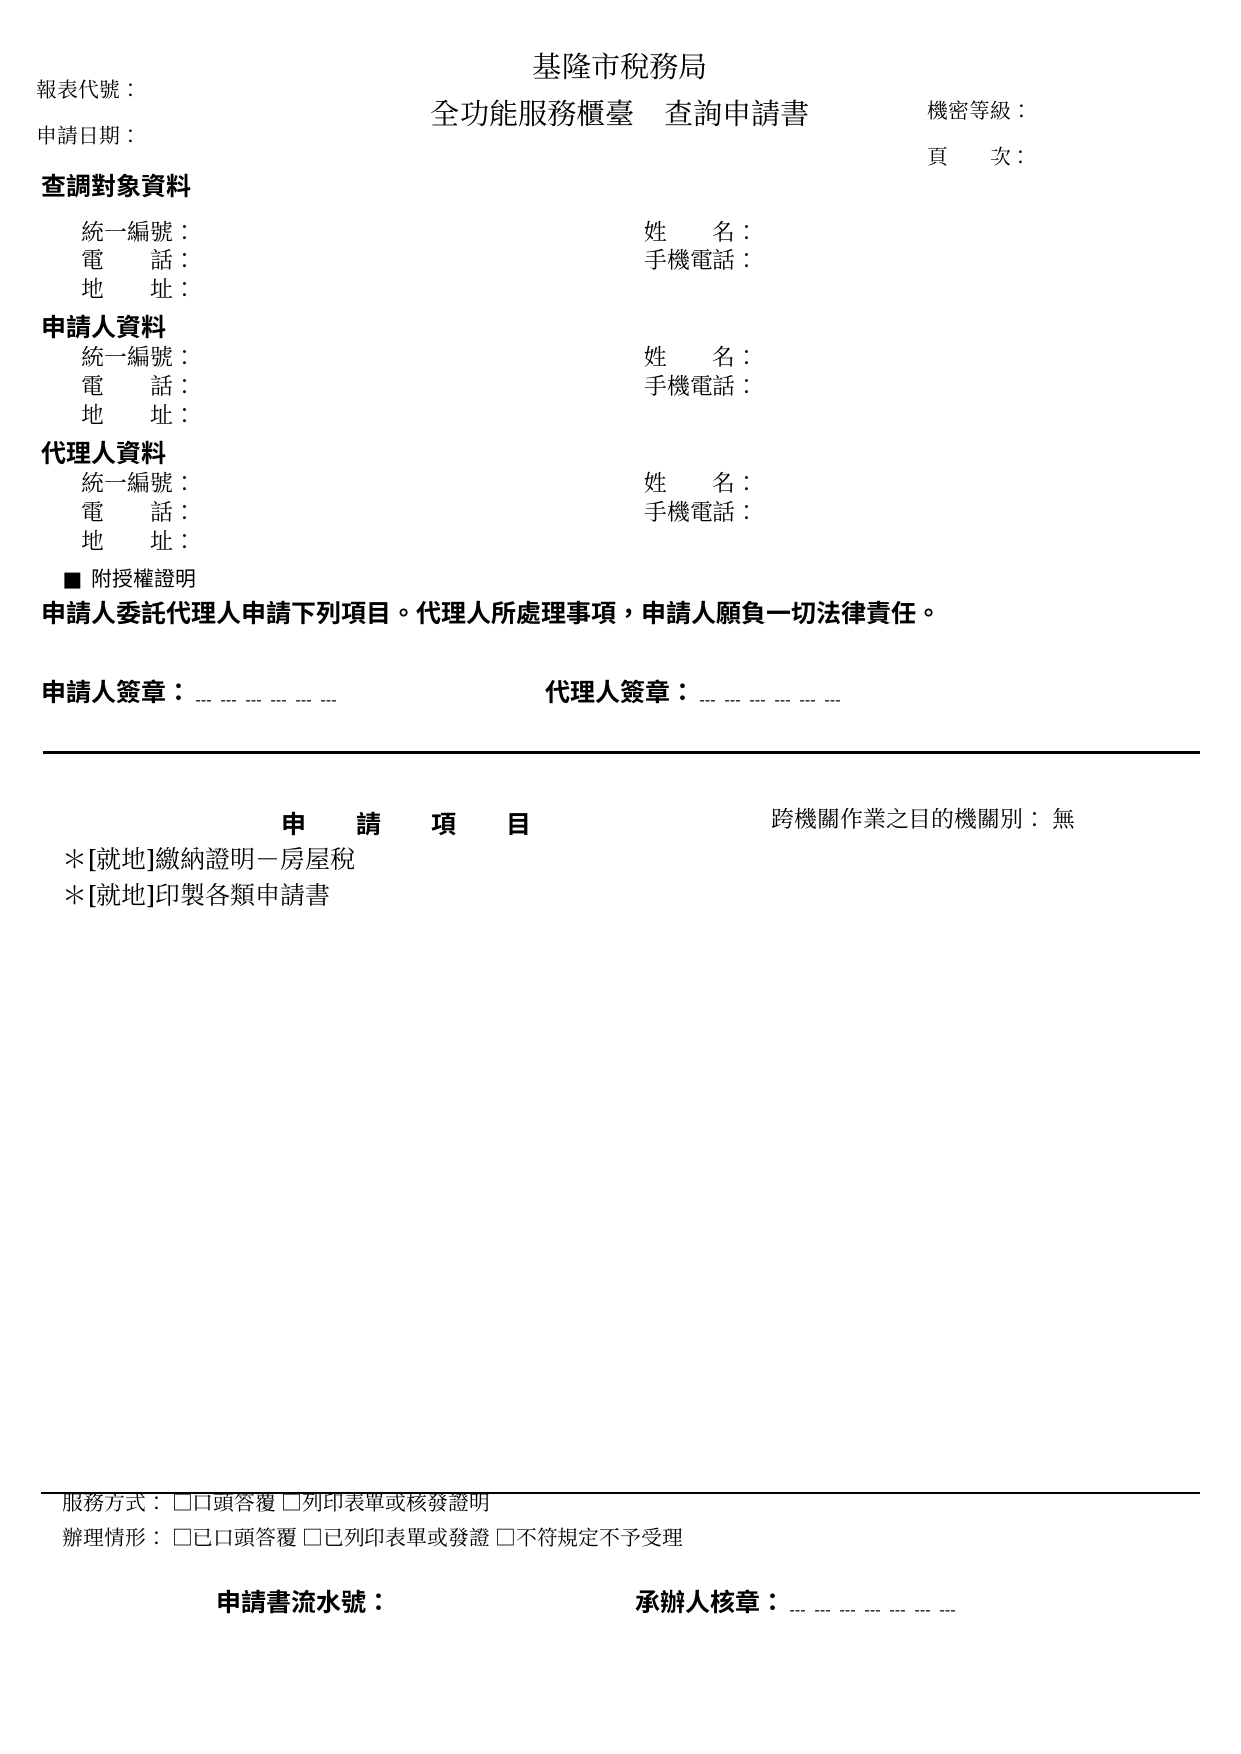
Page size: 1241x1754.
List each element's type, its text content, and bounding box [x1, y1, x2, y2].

subtitle 查調對象資料 [42, 166, 244, 202]
text 機密等級： [927, 94, 1074, 124]
subtitle ＊[就地]繳納證明－房屋稅 [62, 843, 723, 874]
text 姓 名： [644, 344, 1144, 371]
subtitle 申請人委託代理人申請下列項目。代理人所處理事項，申請人願負一切法律責任。 [42, 594, 1144, 630]
text 地 址： [81, 400, 1144, 429]
text 跨機關作業之目的機關別： 無 [771, 801, 1144, 834]
text 頁 次： [927, 141, 1074, 171]
text 申請日期： [31, 120, 240, 150]
text 地 址： [81, 274, 1144, 304]
text 姓 名： [644, 219, 1144, 245]
text 辦理情形： □已口頭答覆 □已列印表單或發證 □不符規定不予受理 [62, 1521, 723, 1551]
text 地 址： [81, 526, 1144, 555]
text 手機電話： [644, 245, 1144, 274]
text 申請人簽章：﹍﹍﹍﹍﹍﹍ 代理人簽章：﹍﹍﹍﹍﹍﹍ [42, 672, 1144, 709]
text 基隆市稅務局 [426, 44, 814, 86]
text 統一編號： [81, 344, 438, 371]
text 電 話： [81, 371, 438, 400]
text 電 話： [81, 497, 438, 526]
text 全功能服務櫃臺 查詢申請書 [426, 91, 814, 132]
text 手機電話： [644, 497, 1144, 526]
text 報表代號： [31, 74, 240, 103]
text 申 請 項 目 [281, 798, 723, 843]
text 姓 名： [644, 470, 1144, 497]
text 申請書流水號： 承辦人核章：﹍﹍﹍﹍﹍﹍﹍ [31, 1582, 1144, 1618]
text 統一編號： [81, 219, 438, 245]
text 統一編號： [81, 470, 438, 497]
list 附授權證明 [62, 564, 1144, 593]
text 服務方式： □口頭答覆 □列印表單或核發證明 [62, 1494, 723, 1516]
subtitle 申請人資料 [42, 304, 1144, 344]
subtitle 代理人資料 [42, 429, 1144, 470]
text [62, 1486, 723, 1492]
text 手機電話： [644, 371, 1144, 400]
text ＊[就地]印製各類申請書 [62, 876, 723, 912]
text 電 話： [81, 245, 438, 274]
